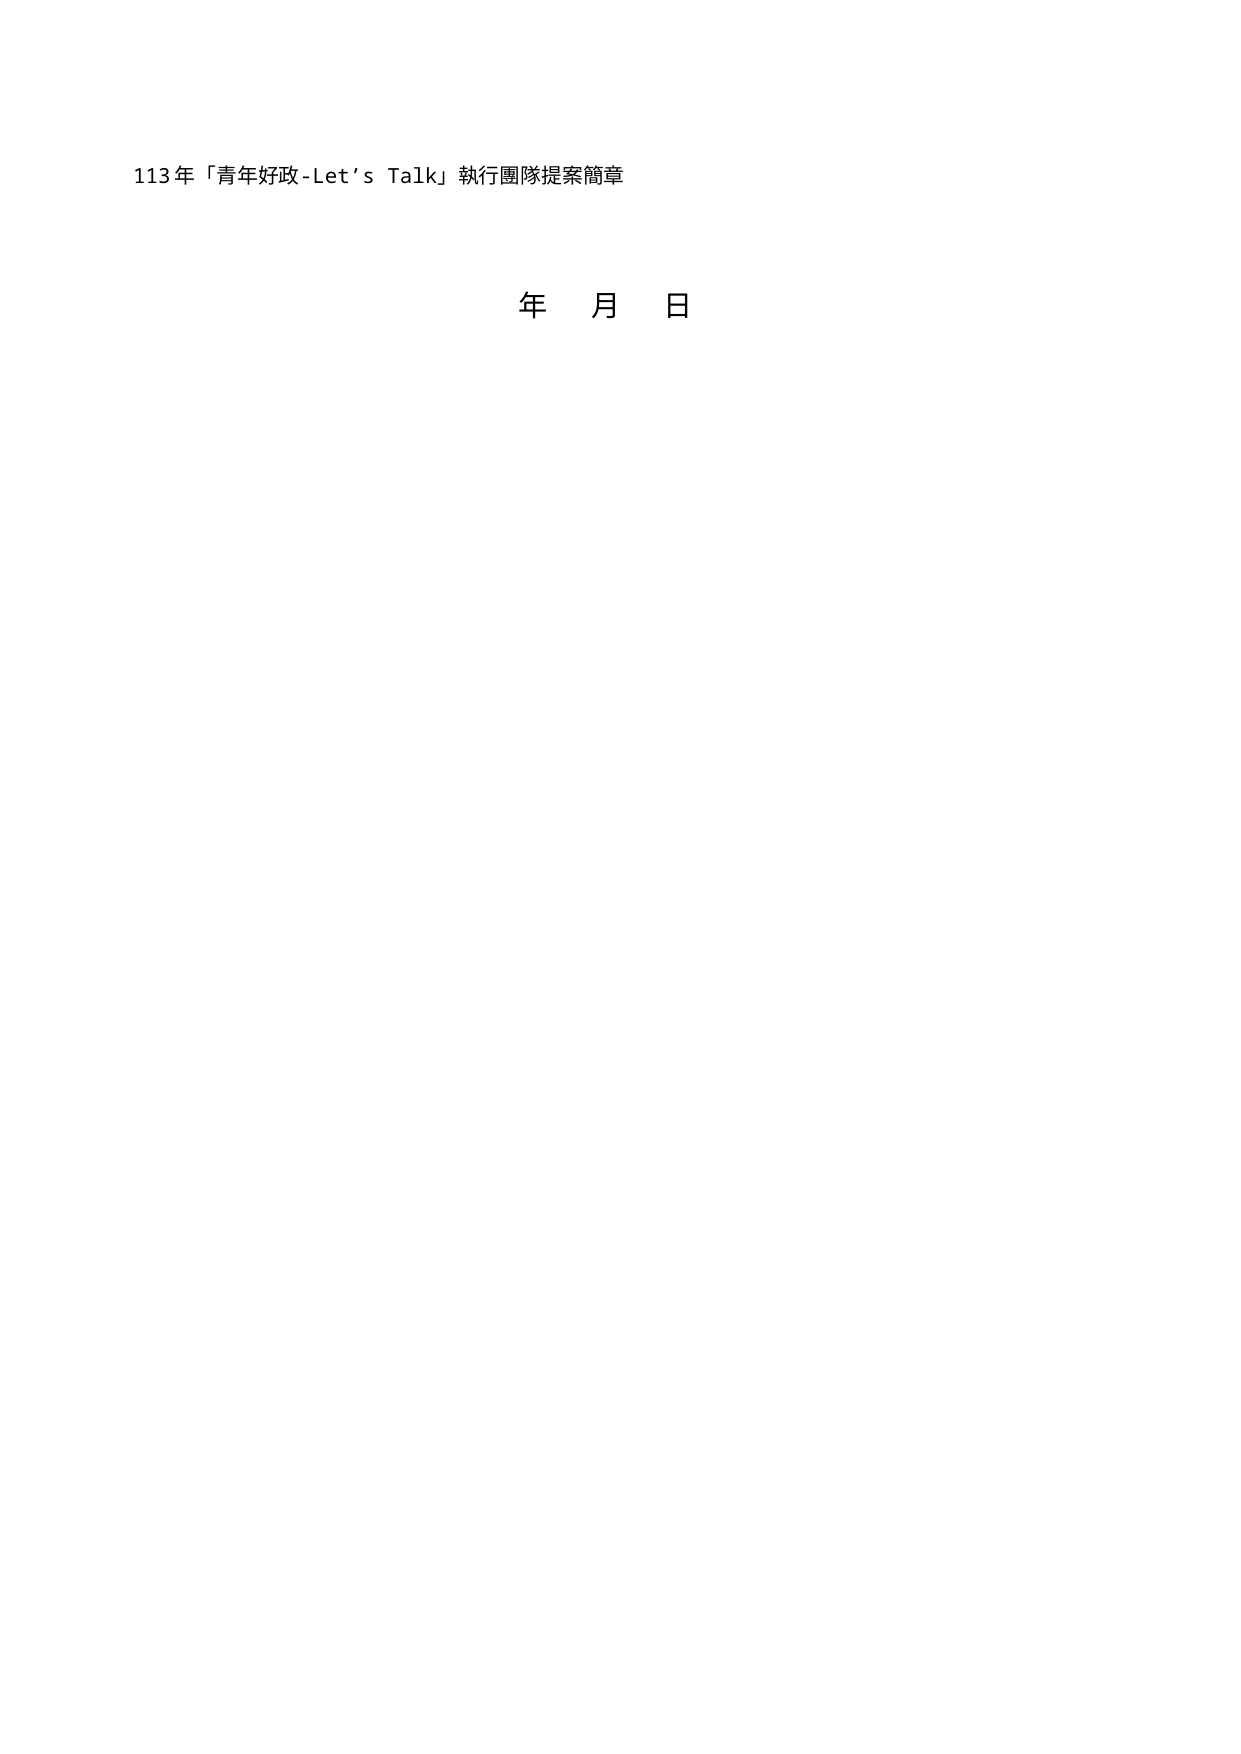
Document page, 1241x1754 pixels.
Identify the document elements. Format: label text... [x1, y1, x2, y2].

text 年 月 日 [133, 262, 1078, 325]
